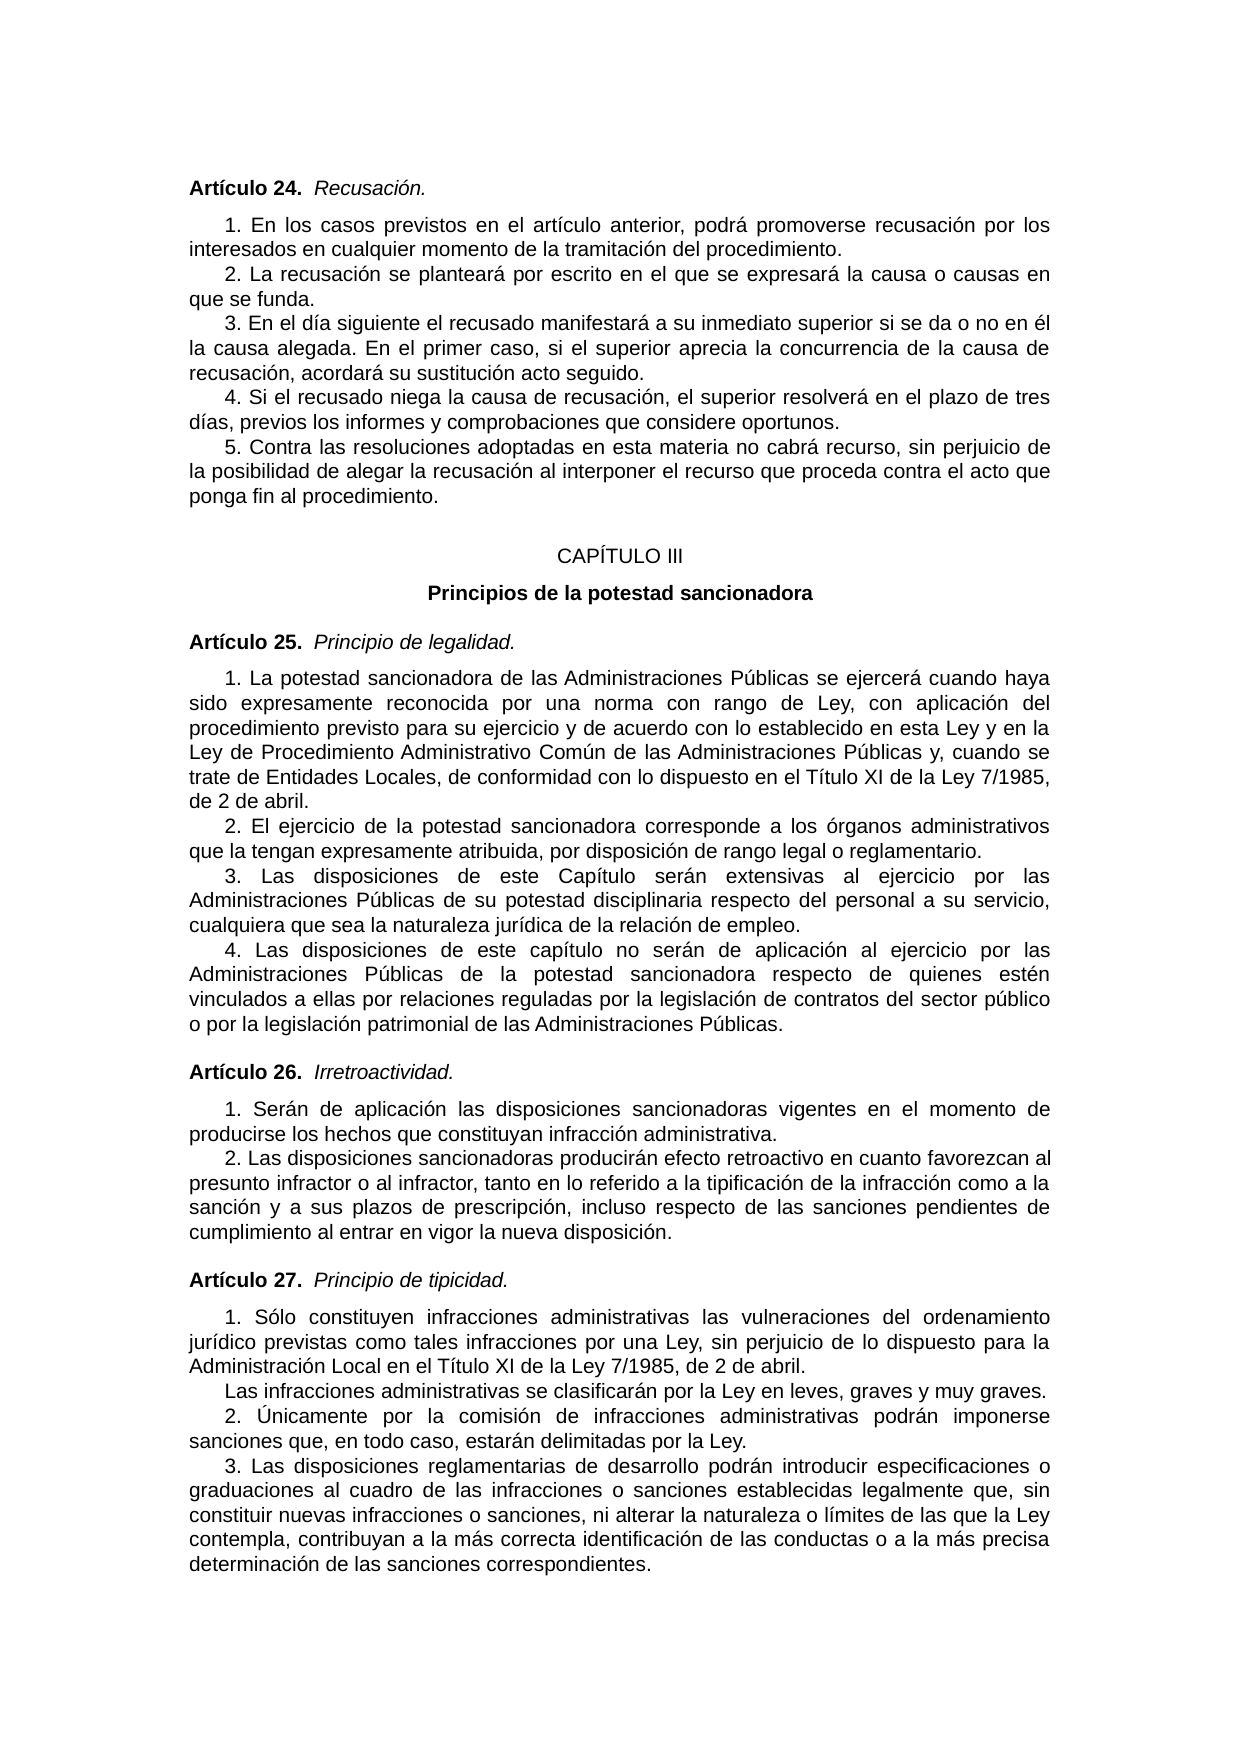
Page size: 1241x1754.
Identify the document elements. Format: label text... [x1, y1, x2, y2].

text Principios de la potestad sancionadora [388, 581, 852, 605]
text Artículo 27. Principio de tipicidad. [189, 1268, 1167, 1292]
list Las disposiciones de este capítulo no serán de aplicación al ejercicio por las Administraciones Públicas de la potestad sancionadora respecto de quienes estén vinculados a ellas por relaciones reguladas por la legislación de contratos del sector público o por la legislación patrimonial de las Administraciones Públicas. [189, 938, 1051, 1035]
list Las disposiciones sancionadoras producirán efecto retroactivo en cuanto favorezcan al presunto infractor o al infractor, tanto en lo referido a la tipificación de la infracción como a la sanción y a sus plazos de prescripción, incluso respecto de las sanciones pendientes de cumplimiento al entrar en vigor la nueva disposición. [189, 1146, 1051, 1244]
list Sólo constituyen infracciones administrativas las vulneraciones del ordenamiento jurídico previstas como tales infracciones por una Ley, sin perjuicio de lo dispuesto para la Administración Local en el Título XI de la Ley 7/1985, de 2 de abril. [189, 1305, 1051, 1378]
text CAPÍTULO III [388, 544, 852, 568]
list Únicamente por la comisión de infracciones administrativas podrán imponerse sanciones que, en todo caso, estarán delimitadas por la Ley. [189, 1404, 1051, 1453]
list Contra las resoluciones adoptadas en esta materia no cabrá recurso, sin perjuicio de la posibilidad de alegar la recusación al interponer el recurso que proceda contra el acto que ponga fin al procedimiento. [189, 434, 1052, 508]
list Serán de aplicación las disposiciones sancionadoras vigentes en el momento de producirse los hechos que constituyan infracción administrativa. [189, 1097, 1051, 1145]
list En el día siguiente el recusado manifestará a su inmediato superior si se da o no en él la causa alegada. En el primer caso, si el superior aprecia la concurrencia de la causa de recusación, acordará su sustitución acto seguido. [189, 311, 1051, 384]
list Si el recusado niega la causa de recusación, el superior resolverá en el plazo de tres días, previos los informes y comprobaciones que considere oportunos. [189, 385, 1051, 434]
list En los casos previstos en el artículo anterior, podrá promoverse recusación por los interesados en cualquier momento de la tramitación del procedimiento. [189, 212, 1052, 261]
list La recusación se planteará por escrito en el que se expresará la causa o causas en que se funda. [189, 262, 1051, 310]
text Las infracciones administrativas se clasificarán por la Ley en leves, graves y muy graves. [224, 1379, 1167, 1403]
list Las disposiciones de este Capítulo serán extensivas al ejercicio por las Administraciones Públicas de su potestad disciplinaria respecto del personal a su servicio, cualquiera que sea la naturaleza jurídica de la relación de empleo. [189, 864, 1051, 937]
list El ejercicio de la potestad sancionadora corresponde a los órganos administrativos que la tengan expresamente atribuida, por disposición de rango legal o reglamentario. [189, 814, 1051, 863]
list Las disposiciones reglamentarias de desarrollo podrán introducir especificaciones o graduaciones al cuadro de las infracciones o sanciones establecidas legalmente que, sin constituir nuevas infracciones o sanciones, ni alterar la naturaleza o límites de las que la Ley contempla, contribuyan a la más correcta identificación de las conductas o a la más precisa determinación de las sanciones correspondientes. [189, 1453, 1051, 1576]
list La potestad sancionadora de las Administraciones Públicas se ejercerá cuando haya sido expresamente reconocida por una norma con rango de Ley, con aplicación del procedimiento previsto para su ejercicio y de acuerdo con lo establecido en esta Ley y en la Ley de Procedimiento Administrativo Común de las Administraciones Públicas y, cuando se trate de Entidades Locales, de conformidad con lo dispuesto en el Título XI de la Ley 7/1985, de 2 de abril. [189, 666, 1051, 813]
text Artículo 24. Recusación. [189, 176, 1167, 200]
text Artículo 25. Principio de legalidad. [189, 629, 1167, 653]
text Artículo 26. Irretroactividad. [189, 1060, 1167, 1084]
